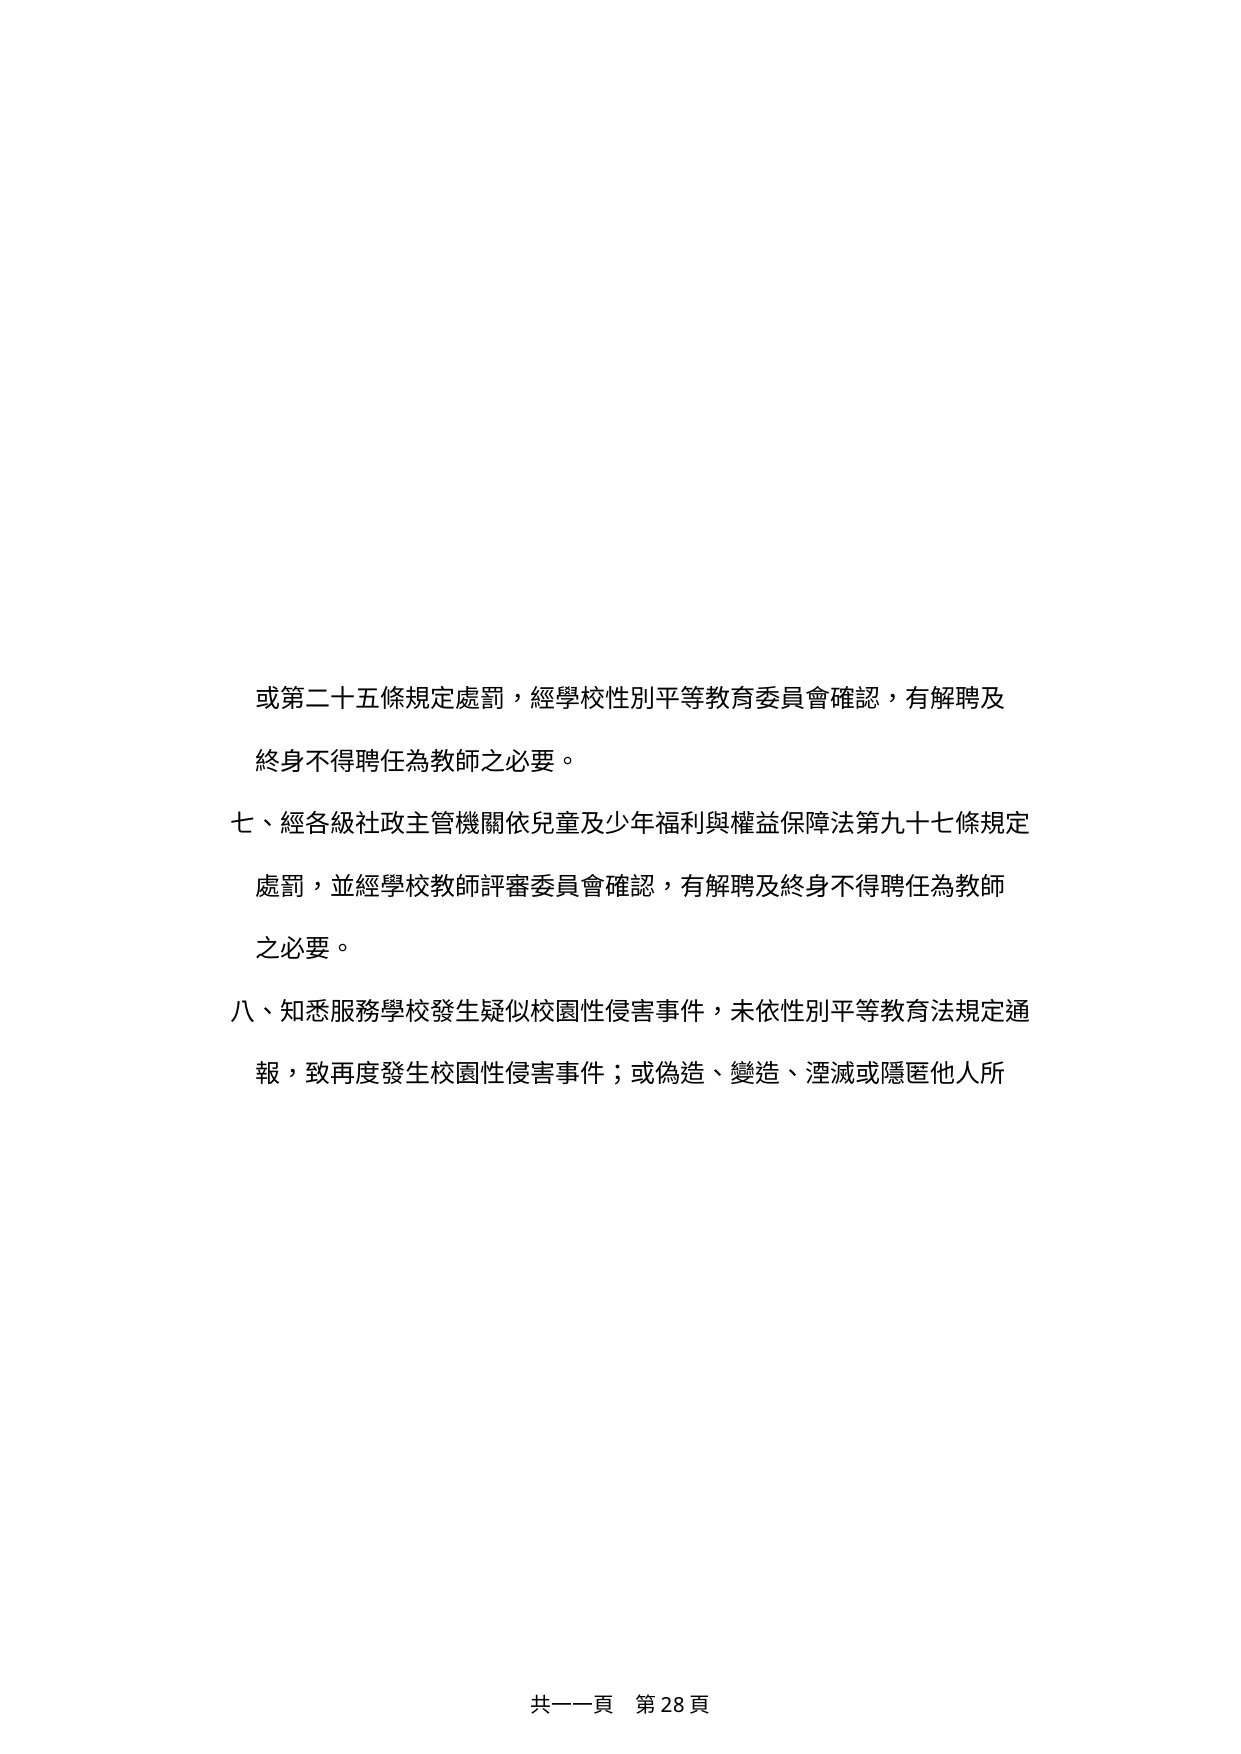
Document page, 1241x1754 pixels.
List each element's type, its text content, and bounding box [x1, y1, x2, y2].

text 八、知悉服務學校發生疑似校園性侵害事件，未依性別平等教育法規定通 [118, 967, 1122, 1030]
text 之必要。 [118, 905, 1122, 967]
text 報，致再度發生校園性侵害事件；或偽造、變造、湮滅或隱匿他人所 [118, 1030, 1122, 1092]
text 七、經各級社政主管機關依兒童及少年福利與權益保障法第九十七條規定 [118, 780, 1122, 842]
text 終身不得聘任為教師之必要。 [118, 717, 1122, 780]
text 或第二十五條規定處罰，經學校性別平等教育委員會確認，有解聘及 [118, 655, 1122, 717]
text 處罰，並經學校教師評審委員會確認，有解聘及終身不得聘任為教師 [118, 842, 1122, 905]
